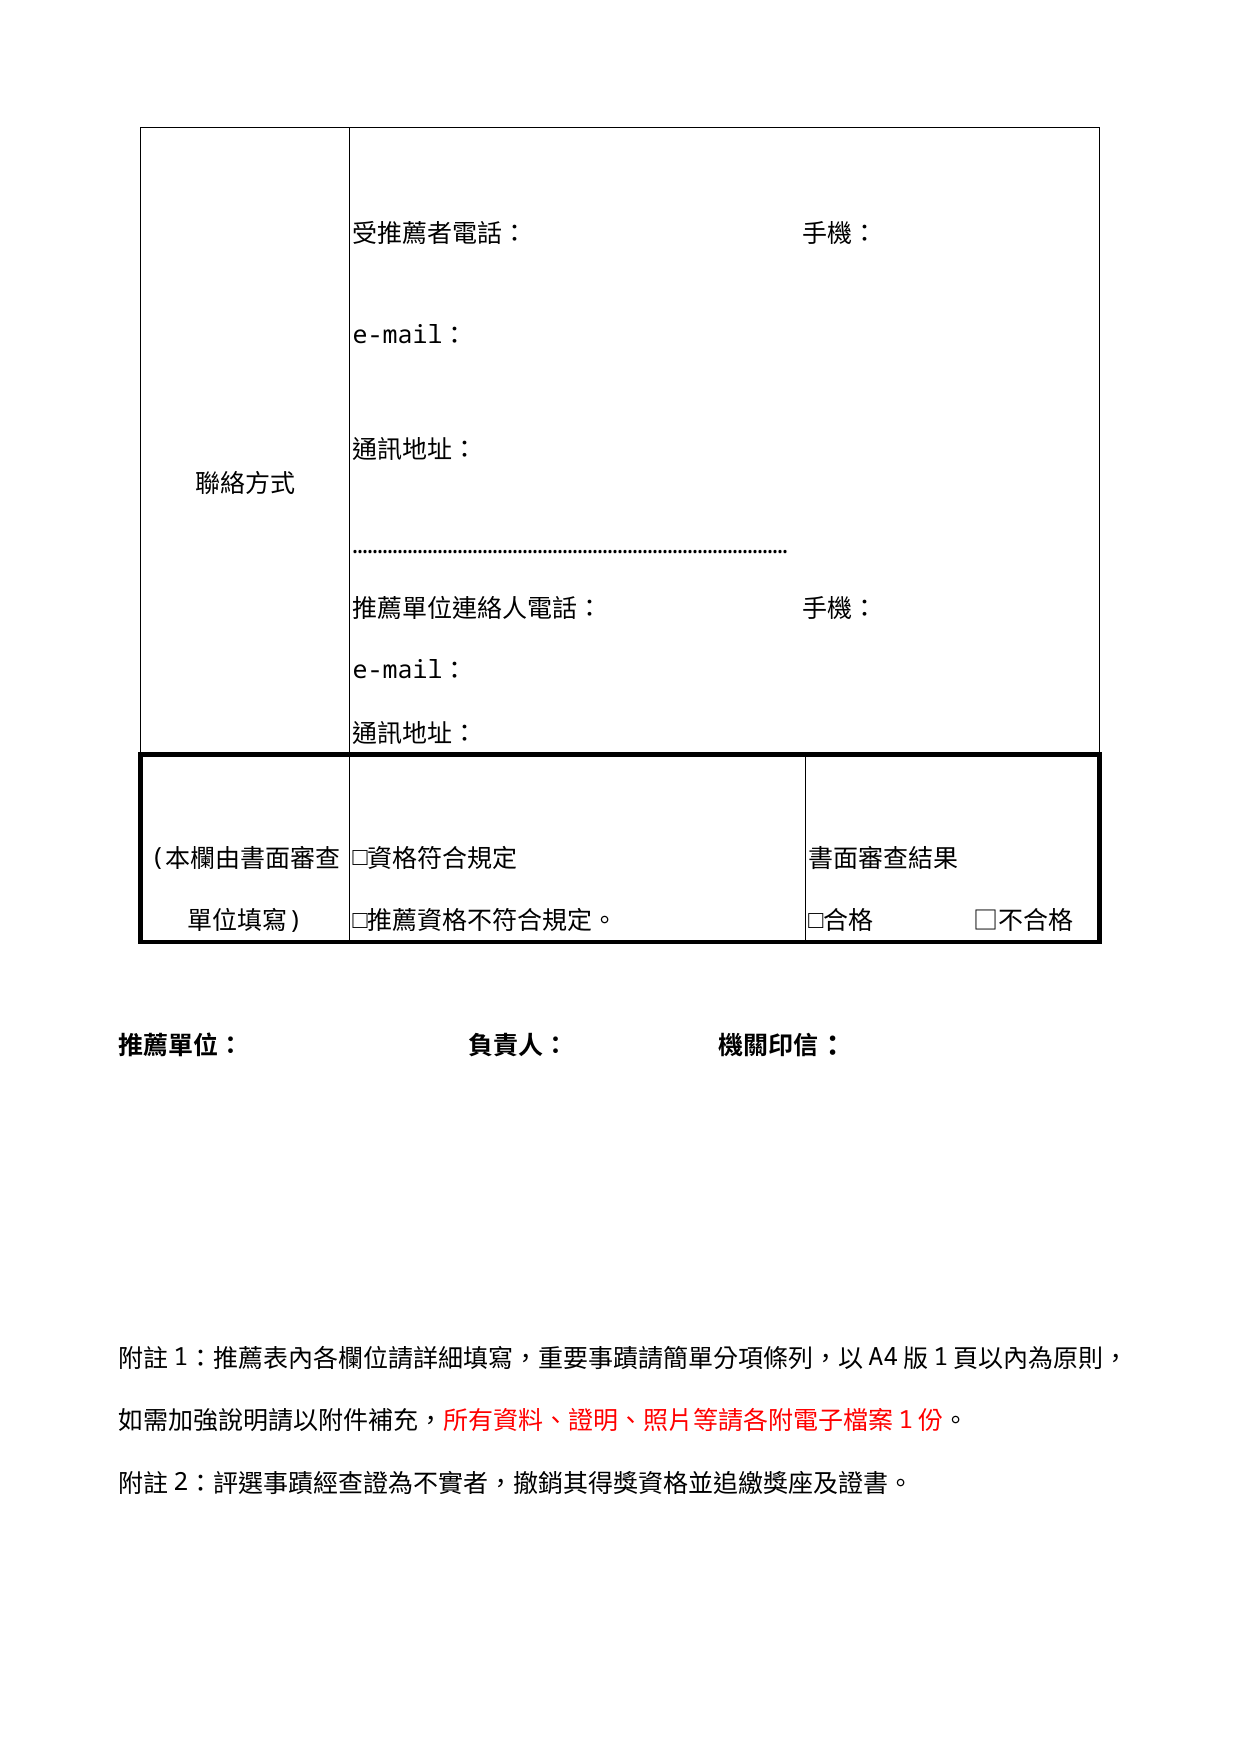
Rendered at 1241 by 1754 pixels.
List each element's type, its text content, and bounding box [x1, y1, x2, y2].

table_cell □資格符合規定 □推薦資格不符合規定。 [350, 757, 805, 939]
text 附註2：評選事蹟經查證為不實者，撤銷其得獎資格並追繳獎座及證書。 [118, 1439, 1122, 1502]
table_cell 聯絡方式 [141, 128, 349, 752]
table_cell 受推薦者電話： 手機： e-mail： 通訊地址： …………………………………………………………………………… 推薦單位連絡人電話： 手機： e-mail： 通訊地址： [350, 128, 1099, 752]
text 推薦單位： 負責人： 機關印信： [118, 1002, 1122, 1064]
table_cell (本欄由書面審查單位填寫) [143, 757, 349, 939]
table_cell 書面審查結果 □合格 □不合格 [806, 757, 1097, 939]
text 附註1：推薦表內各欄位請詳細填寫，重要事蹟請簡單分項條列，以A4版1頁以內為原則，如需加強說明請以附件補充，所有資料、證明、照片等請各附電子檔案1份。 [118, 1314, 1122, 1439]
